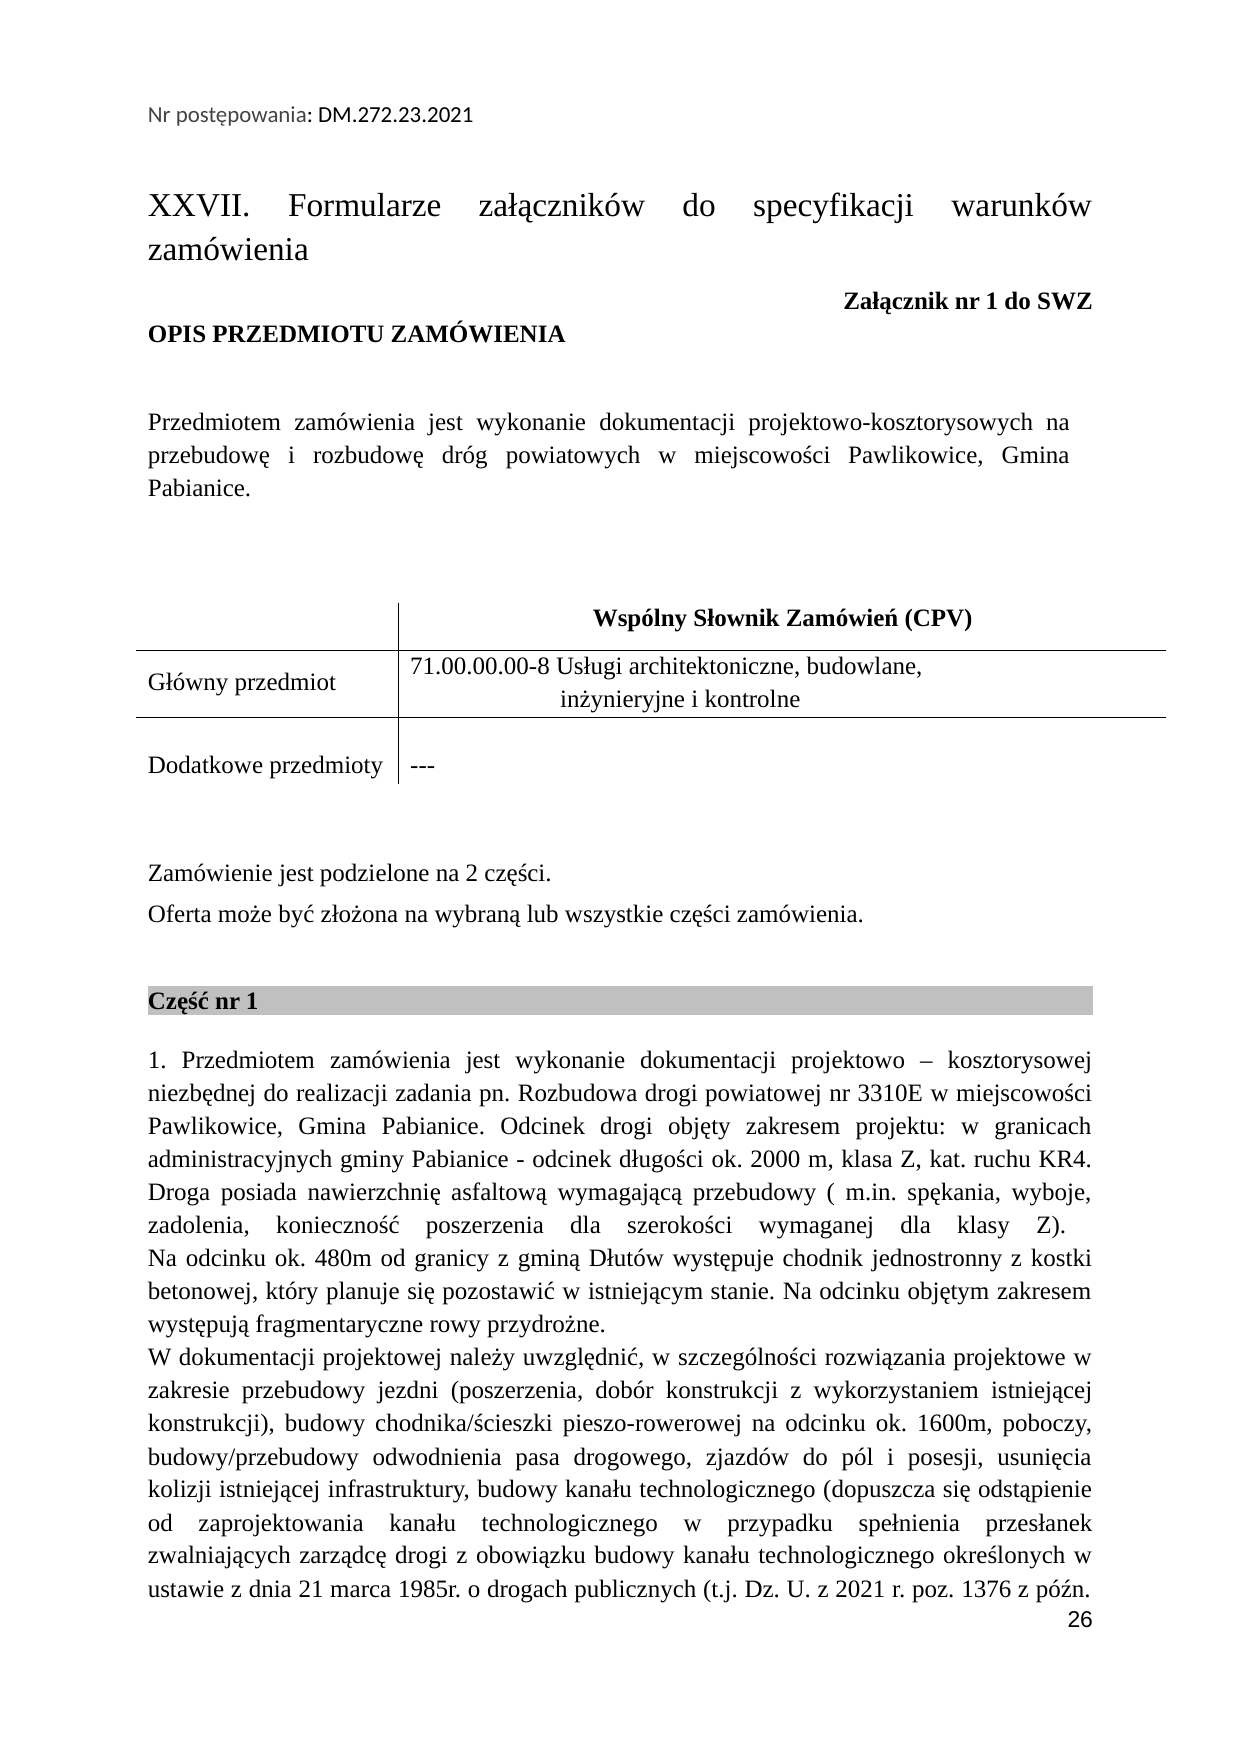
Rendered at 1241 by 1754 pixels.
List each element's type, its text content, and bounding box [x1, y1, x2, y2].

subtitle Część nr 1 [148, 986, 1093, 1015]
subtitle XXVII. Formularze załączników do specyfikacji warunków zamówienia [148, 185, 1093, 267]
table_header Wspólny Słownik Zamówień (CPV) [399, 603, 1166, 650]
text Zamówienie jest podzielone na 2 części. [148, 858, 1093, 887]
text W dokumentacji projektowej należy uwzględnić, w szczególności rozwiązania projektowe w zakresie przebudowy jezdni (poszerzenia, dobór konstrukcji z wykorzystaniem istniejącej konstrukcji), budowy chodnika/ścieszki pieszo-rowerowej na odcinku ok. 1600m, poboczy, budowy/przebudowy odwodnienia pasa drogowego, zjazdów do pól i posesji, usunięcia kolizji istniejącej infrastruktury, budowy kanału technologicznego (dopuszcza się odstąpienie od zaprojektowania kanału technologicznego w przypadku spełnienia przesłanek zwalniających zarządcę drogi z obowiązku budowy kanału technologicznego określonych w ustawie z dnia 21 marca 1985r. o drogach publicznych (t.j. Dz. U. z 2021 r. poz. 1376 z późn. [148, 1342, 1093, 1602]
table_cell 71.00.00.00-8 Usługi architektoniczne, budowlane, inżynieryjne i kontrolne [399, 651, 1166, 717]
text OPIS PRZEDMIOTU ZAMÓWIENIA [148, 319, 1093, 347]
table_cell --- [399, 718, 1166, 784]
table_cell Główny przedmiot [136, 651, 398, 717]
table_cell Dodatkowe przedmioty [136, 718, 398, 784]
text 1. Przedmiotem zamówienia jest wykonanie dokumentacji projektowo – kosztorysowej niezbędnej do realizacji zadania pn. Rozbudowa drogi powiatowej nr 3310E w miejscowości Pawlikowice, Gmina Pabianice. Odcinek drogi objęty zakresem projektu: w granicach administracyjnych gminy Pabianice - odcinek długości ok. 2000 m, klasa Z, kat. ruchu KR4. Droga posiada nawierzchnię asfaltową wymagającą przebudowy ( m.in. spękania, wyboje, zadolenia, konieczność poszerzenia dla szerokości wymaganej dla klasy Z). Na odcinku ok. 480m od granicy z gminą Dłutów występuje chodnik jednostronny z kostki betonowej, który planuje się pozostawić w istniejącym stanie. Na odcinku objętym zakresem występują fragmentaryczne rowy przydrożne. [148, 1045, 1093, 1338]
text Załącznik nr 1 do SWZ [148, 286, 1093, 314]
text Oferta może być złożona na wybraną lub wszystkie części zamówienia. [148, 899, 1093, 928]
text Przedmiotem zamówienia jest wykonanie dokumentacji projektowo-kosztorysowych na przebudowę i rozbudowę dróg powiatowych w miejscowości Pawlikowice, Gmina Pabianice. [148, 407, 1070, 502]
table_header [136, 603, 398, 650]
